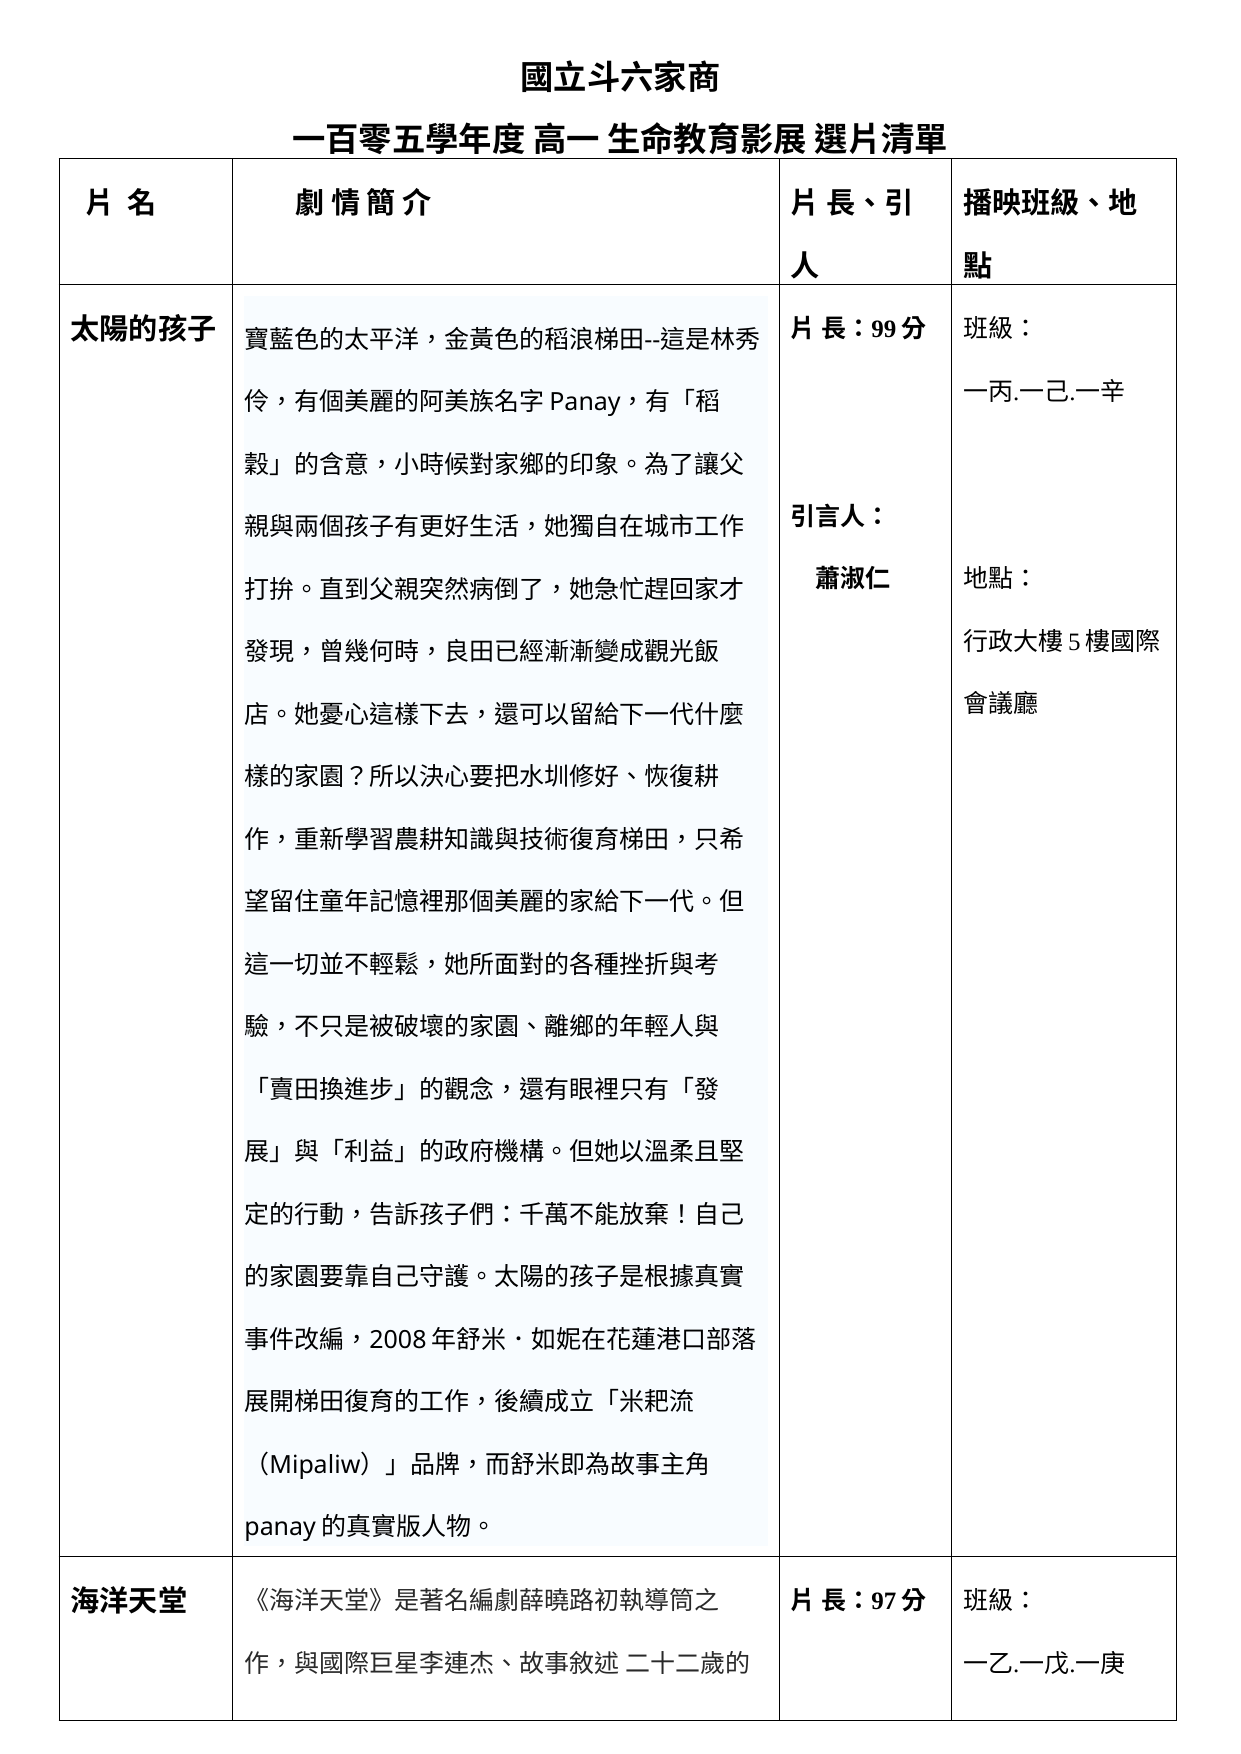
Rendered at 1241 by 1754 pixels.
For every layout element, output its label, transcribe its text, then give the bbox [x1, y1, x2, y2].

table_header 劇 情 簡 介 [233, 159, 779, 284]
table_header 片 長、引人 [780, 159, 951, 284]
text 國立斗六家商 [59, 33, 1181, 96]
table_cell 片 長：99分 引言人： 蕭淑仁 [780, 285, 951, 1556]
table_cell 片 長：97分 [780, 1557, 951, 1720]
table_header 片 名 [60, 159, 232, 284]
table_cell 太陽的孩子 [60, 285, 232, 1556]
table_cell 班級： 一丙.一己.一辛 地點： 行政大樓5樓國際會議廳 [952, 285, 1176, 1556]
table_cell 海洋天堂 [60, 1557, 232, 1720]
table_cell 《海洋天堂》是著名編劇薛曉路初執導筒之作，與國際巨星李連杰、故事敘述 二十二歲的 [233, 1557, 779, 1720]
text 一百零五學年度 高一 生命教育影展 選片清單 [59, 96, 1181, 158]
table_header 播映班級、地點 [952, 159, 1176, 284]
table_cell 寶藍色的太平洋，金黃色的稻浪梯田--這是林秀伶，有個美麗的阿美族名字Panay，有「稻穀」的含意，小時候對家鄉的印象。為了讓父親與兩個孩子有更好生活，她獨自在城市工作打拚。直到父親突然病倒了，她急忙趕回家才發現，曾幾何時，良田已經漸漸變成觀光飯店。她憂心這樣下去，還可以留給下一代什麼樣的家園？所以決心要把水圳修好、恢復耕作，重新學習農耕知識與技術復育梯田，只希望留住童年記憶裡那個美麗的家給下一代。但這一切並不輕鬆，她所面對的各種挫折與考驗，不只是被破壞的家園、離鄉的年輕人與「賣田換進步」的觀念，還有眼裡只有「發展」與「利益」的政府機構。但她以溫柔且堅定的行動，告訴孩子們：千萬不能放棄！自己的家園要靠自己守護。太陽的孩子是根據真實事件改編，2008年舒米．如妮在花蓮港口部落展開梯田復育的工作，後續成立「米耙流（Mipaliw）」品牌，而舒米即為故事主角panay的真實版人物。 [233, 285, 779, 1556]
table_cell 班級： 一乙.一戊.一庚 [952, 1557, 1176, 1720]
